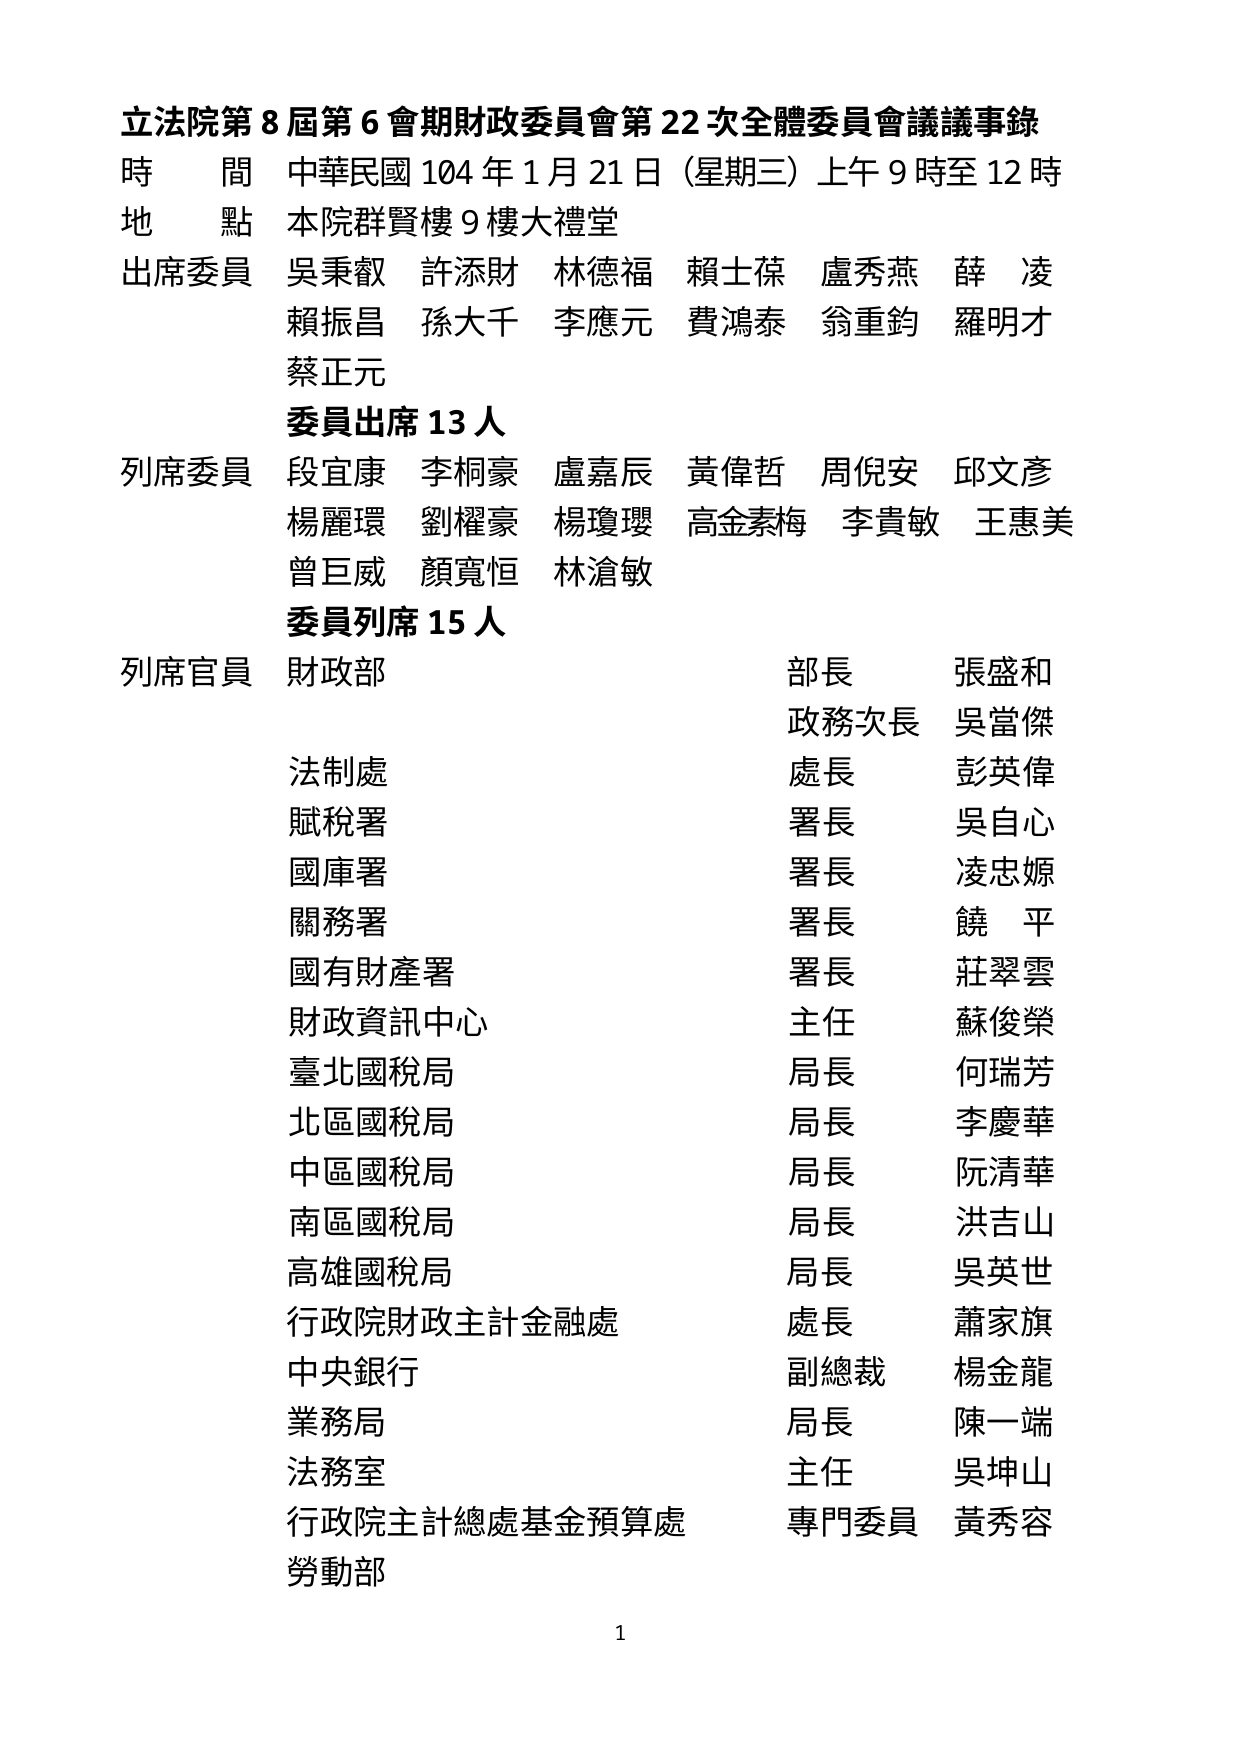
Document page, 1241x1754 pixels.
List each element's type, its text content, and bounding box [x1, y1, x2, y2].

text 立法院第8屆第6會期財政委員會第22次全體委員會議議事錄 [120, 94, 1153, 144]
text 中央銀行 副總裁 楊金龍 [120, 1344, 1120, 1394]
text 國庫署 署長 凌忠嫄 [120, 844, 1120, 894]
text 國有財產署 署長 莊翠雲 [120, 944, 1120, 994]
text 法制處 處長 彭英偉 [120, 744, 1120, 794]
text 臺北國稅局 局長 何瑞芳 [120, 1044, 1120, 1094]
text 時 間 中華民國104年1月21日（星期三）上午9時至12時 [120, 144, 1170, 194]
text 地 點 本院群賢樓9樓大禮堂 [120, 194, 1170, 244]
text 高雄國稅局 局長 吳英世 [120, 1244, 1120, 1294]
text 南區國稅局 局長 洪吉山 [120, 1194, 1120, 1244]
text 北區國稅局 局長 李慶華 [120, 1094, 1120, 1144]
text 財政資訊中心 主任 蘇俊榮 [120, 994, 1120, 1044]
text 政務次長 吳當傑 [788, 694, 1120, 744]
text 出席委員 吳秉叡 許添財 林德福 賴士葆 盧秀燕 薛 凌 賴振昌 孫大千 李應元 費鴻泰 翁重鈞 羅明才 蔡正元 [120, 244, 1087, 394]
text 列席官員 財政部 部長 張盛和 [120, 644, 1120, 694]
text 委員出席13人 [287, 394, 1120, 444]
text 委員列席15人 [287, 594, 1120, 644]
text 列席委員 段宜康 李桐豪 盧嘉辰 黃偉哲 周倪安 邱文彥 楊麗環 劉櫂豪 楊瓊瓔 高金素梅 李貴敏 王惠美 曾巨威 顏寬恒 林滄敏 [120, 444, 1087, 594]
text 法務室 主任 吳坤山 [120, 1444, 1120, 1494]
text 業務局 局長 陳一端 [120, 1394, 1120, 1444]
text 關務署 署長 饒 平 [120, 894, 1120, 944]
text 勞動部 [120, 1544, 1120, 1594]
text 行政院主計總處基金預算處 專門委員 黃秀容 [120, 1494, 1120, 1544]
text 賦稅署 署長 吳自心 [120, 794, 1120, 844]
text 行政院財政主計金融處 處長 蕭家旗 [120, 1294, 1120, 1344]
text 中區國稅局 局長 阮清華 [120, 1144, 1120, 1194]
